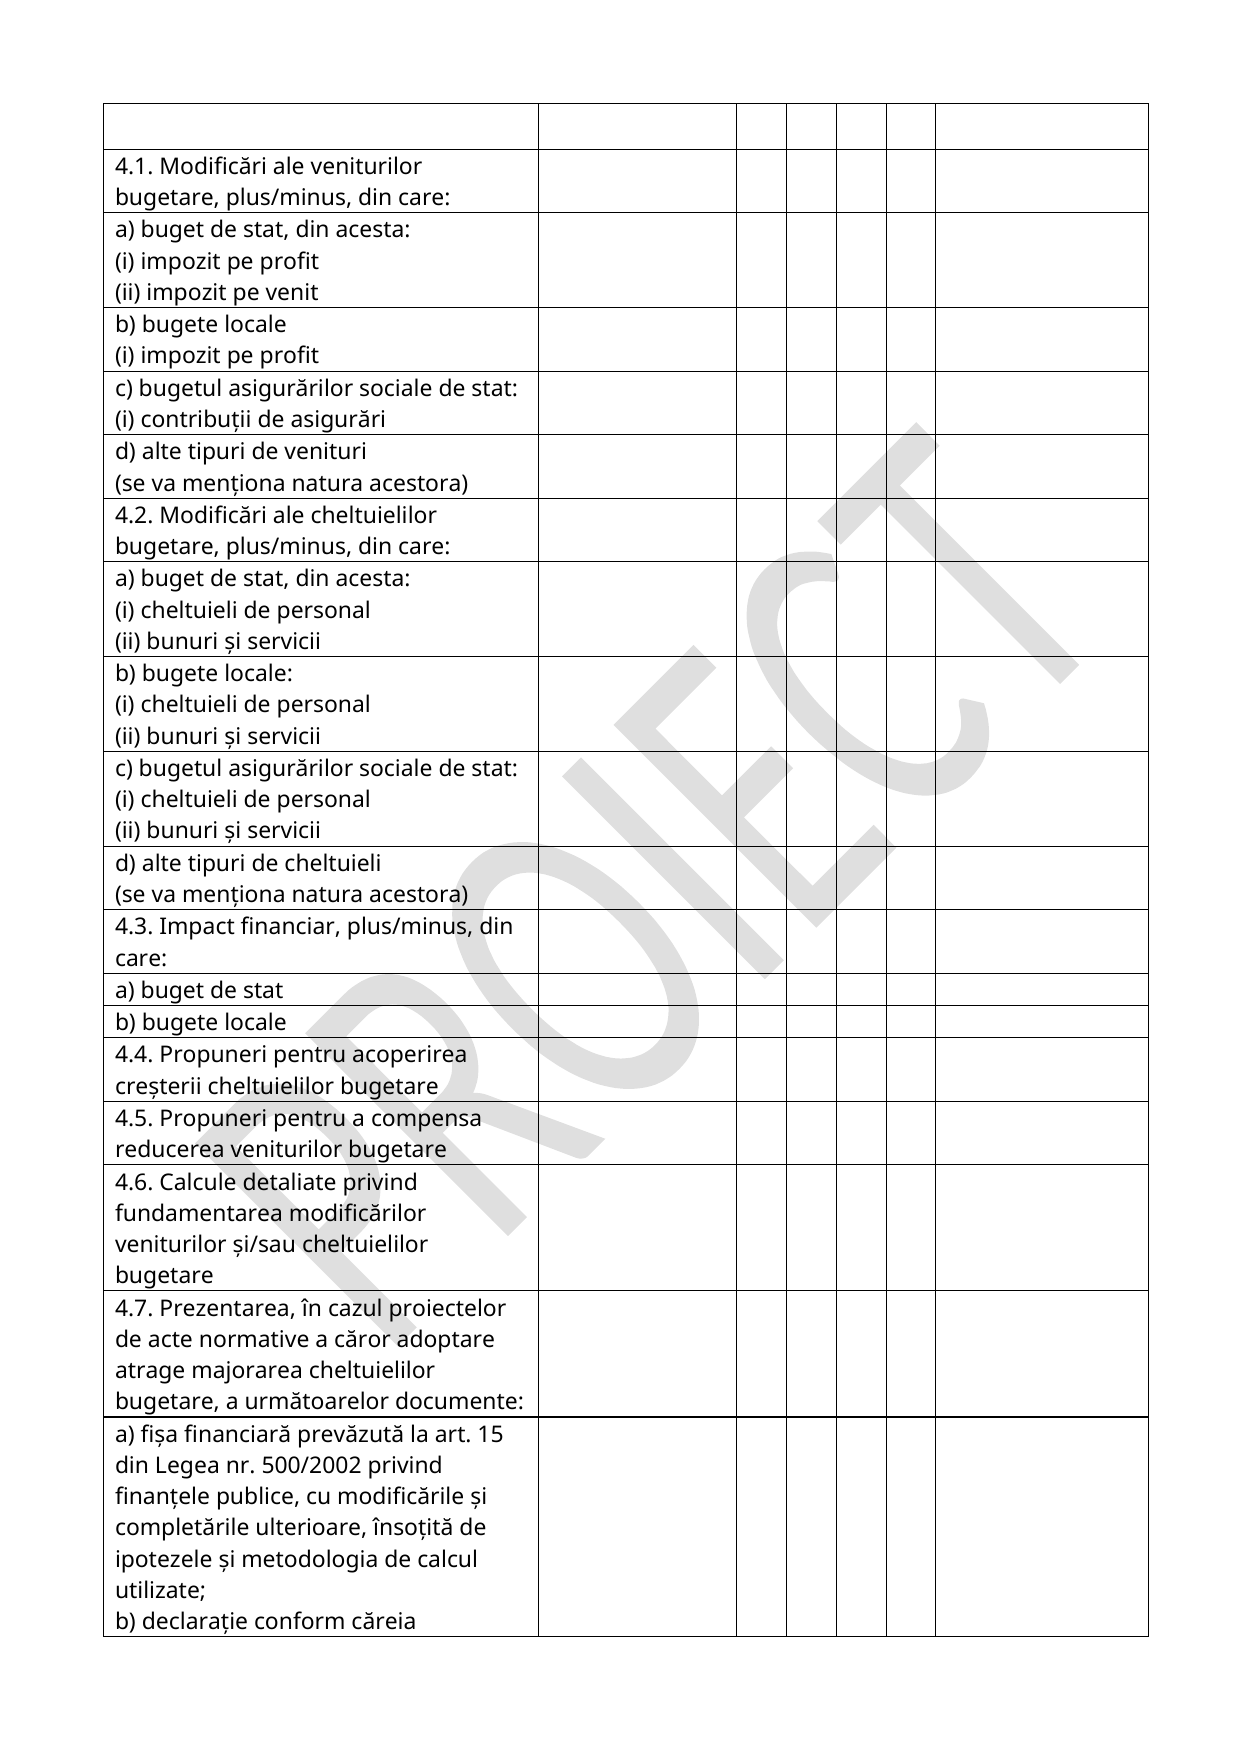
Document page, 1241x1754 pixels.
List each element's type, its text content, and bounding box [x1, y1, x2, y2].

table_cell a) buget de stat, din acesta: (i) cheltuieli de personal (ii) bunuri şi servicii [104, 562, 538, 656]
table_cell 4.2. Modificări ale cheltuielilor bugetare, plus/minus, din care: [104, 499, 538, 561]
table_cell [787, 1102, 836, 1164]
table_cell [787, 372, 836, 434]
table_cell [936, 499, 1148, 561]
table_cell [787, 910, 836, 973]
table_cell [737, 847, 786, 909]
table_cell 4.6. Calcule detaliate privind fundamentarea modificărilor veniturilor şi/sau cheltuielilor bugetare [104, 1165, 538, 1290]
table_cell [737, 1165, 786, 1290]
table_cell [539, 1165, 736, 1290]
table_cell [539, 910, 736, 973]
table_cell [887, 308, 935, 371]
table_cell [887, 1291, 935, 1416]
table_cell [837, 752, 886, 846]
table_cell [887, 104, 935, 149]
table_cell [837, 657, 886, 751]
table_cell 4.1. Modificări ale veniturilor bugetare, plus/minus, din care: [104, 150, 538, 212]
table_cell [936, 104, 1148, 149]
table_cell [837, 1006, 886, 1037]
table_cell [887, 150, 935, 212]
table_cell a) buget de stat [104, 974, 538, 1005]
table_cell a) fişa financiară prevăzută la art. 15 din Legea nr. 500/2002 privind finanțele publice, cu modificările şi completările ulterioare, însoțită de ipotezele şi metodologia de calcul utilizate; b) declarație conform căreia [104, 1418, 538, 1636]
table_cell d) alte tipuri de cheltuieli (se va menționa natura acestora) [104, 847, 538, 909]
table_cell [837, 562, 886, 656]
table_cell [539, 213, 736, 307]
table_cell [737, 104, 786, 149]
table_cell [837, 1165, 886, 1290]
table_cell [837, 1291, 886, 1416]
table_cell [737, 372, 786, 434]
table_cell [936, 435, 1148, 498]
table_cell [837, 499, 886, 561]
table_cell [737, 1291, 786, 1416]
table_cell [887, 1006, 935, 1037]
table_cell [837, 1102, 886, 1164]
table_cell [737, 435, 786, 498]
table_cell [936, 1038, 1148, 1101]
table_cell [787, 752, 836, 846]
table_cell [787, 1291, 836, 1416]
table_cell [539, 435, 736, 498]
table_cell [887, 213, 935, 307]
table_cell [737, 213, 786, 307]
table_cell [887, 562, 935, 656]
table_cell [887, 657, 935, 751]
table_cell [887, 435, 935, 498]
table_cell [539, 562, 736, 656]
table_cell [539, 1102, 736, 1164]
table_cell [936, 657, 1148, 751]
table_cell [936, 372, 1148, 434]
table_cell [936, 308, 1148, 371]
table_cell [936, 1102, 1148, 1164]
table_cell [837, 372, 886, 434]
table_cell [787, 562, 836, 656]
table_cell [837, 435, 886, 498]
table_cell [887, 1102, 935, 1164]
table_cell [936, 1165, 1148, 1290]
table_cell [737, 1006, 786, 1037]
table_cell [787, 104, 836, 149]
table_cell [837, 1038, 886, 1101]
table_cell [887, 1418, 935, 1636]
table_cell [887, 752, 935, 846]
table_cell 4.7. Prezentarea, în cazul proiectelor de acte normative a căror adoptare atrage majorarea cheltuielilor bugetare, a următoarelor documente: [104, 1291, 538, 1416]
table_cell c) bugetul asigurărilor sociale de stat: (i) contribuții de asigurări [104, 372, 538, 434]
table_cell [787, 1418, 836, 1636]
table_cell [936, 974, 1148, 1005]
table_cell [539, 499, 736, 561]
table_cell [837, 104, 886, 149]
table_cell [737, 1418, 786, 1636]
table_cell [936, 150, 1148, 212]
table_cell [737, 1038, 786, 1101]
table_cell [887, 974, 935, 1005]
table_cell [539, 752, 736, 846]
table_cell 4.5. Propuneri pentru a compensa reducerea veniturilor bugetare [104, 1102, 538, 1164]
table_cell [787, 1038, 836, 1101]
table_cell [787, 213, 836, 307]
table_cell [539, 1418, 736, 1636]
table_cell [787, 657, 836, 751]
table_cell [837, 150, 886, 212]
table_cell [837, 213, 886, 307]
table_cell [539, 657, 736, 751]
table_cell [936, 1418, 1148, 1636]
table_cell [936, 847, 1148, 909]
table_cell d) alte tipuri de venituri (se va menționa natura acestora) [104, 435, 538, 498]
table_cell [539, 1006, 736, 1037]
table_cell [787, 1006, 836, 1037]
table_cell [787, 150, 836, 212]
table_cell [837, 974, 886, 1005]
table_cell [936, 752, 1148, 846]
table_cell [737, 752, 786, 846]
table_cell [837, 1418, 886, 1636]
table_cell [539, 1291, 736, 1416]
table_cell [787, 308, 836, 371]
table_cell [936, 1006, 1148, 1037]
table_cell 4.3. Impact financiar, plus/minus, din care: [104, 910, 538, 973]
table_cell [737, 499, 786, 561]
table_cell [104, 104, 538, 149]
table_cell [539, 150, 736, 212]
table_cell [737, 1102, 786, 1164]
table_cell [887, 847, 935, 909]
table_cell [837, 308, 886, 371]
table_cell [837, 847, 886, 909]
table_cell [936, 213, 1148, 307]
table_cell [539, 104, 736, 149]
table_cell [837, 910, 886, 973]
table_cell [737, 562, 786, 656]
table_cell [737, 308, 786, 371]
table_cell [887, 910, 935, 973]
table_cell 4.4. Propuneri pentru acoperirea creşterii cheltuielilor bugetare [104, 1038, 538, 1101]
table_cell [936, 562, 1148, 656]
table_cell [737, 150, 786, 212]
table_cell b) bugete locale (i) impozit pe profit [104, 308, 538, 371]
table_cell [737, 910, 786, 973]
table_cell [887, 372, 935, 434]
table_cell [936, 910, 1148, 973]
table_cell [887, 1165, 935, 1290]
table_cell [887, 499, 935, 561]
table_cell [887, 1038, 935, 1101]
table_cell [787, 974, 836, 1005]
table_cell [787, 1165, 836, 1290]
table_cell b) bugete locale: (i) cheltuieli de personal (ii) bunuri şi servicii [104, 657, 538, 751]
table_cell [787, 847, 836, 909]
table_cell a) buget de stat, din acesta: (i) impozit pe profit (ii) impozit pe venit [104, 213, 538, 307]
table_cell [737, 974, 786, 1005]
table_cell [787, 499, 836, 561]
table_cell [737, 657, 786, 751]
table_cell [787, 435, 836, 498]
table_cell c) bugetul asigurărilor sociale de stat: (i) cheltuieli de personal (ii) bunuri şi servicii [104, 752, 538, 846]
table_cell [539, 974, 736, 1005]
table_cell [539, 308, 736, 371]
table_cell [936, 1291, 1148, 1416]
table_cell b) bugete locale [104, 1006, 538, 1037]
table_cell [539, 1038, 736, 1101]
table_cell [539, 372, 736, 434]
table_cell [539, 847, 736, 909]
